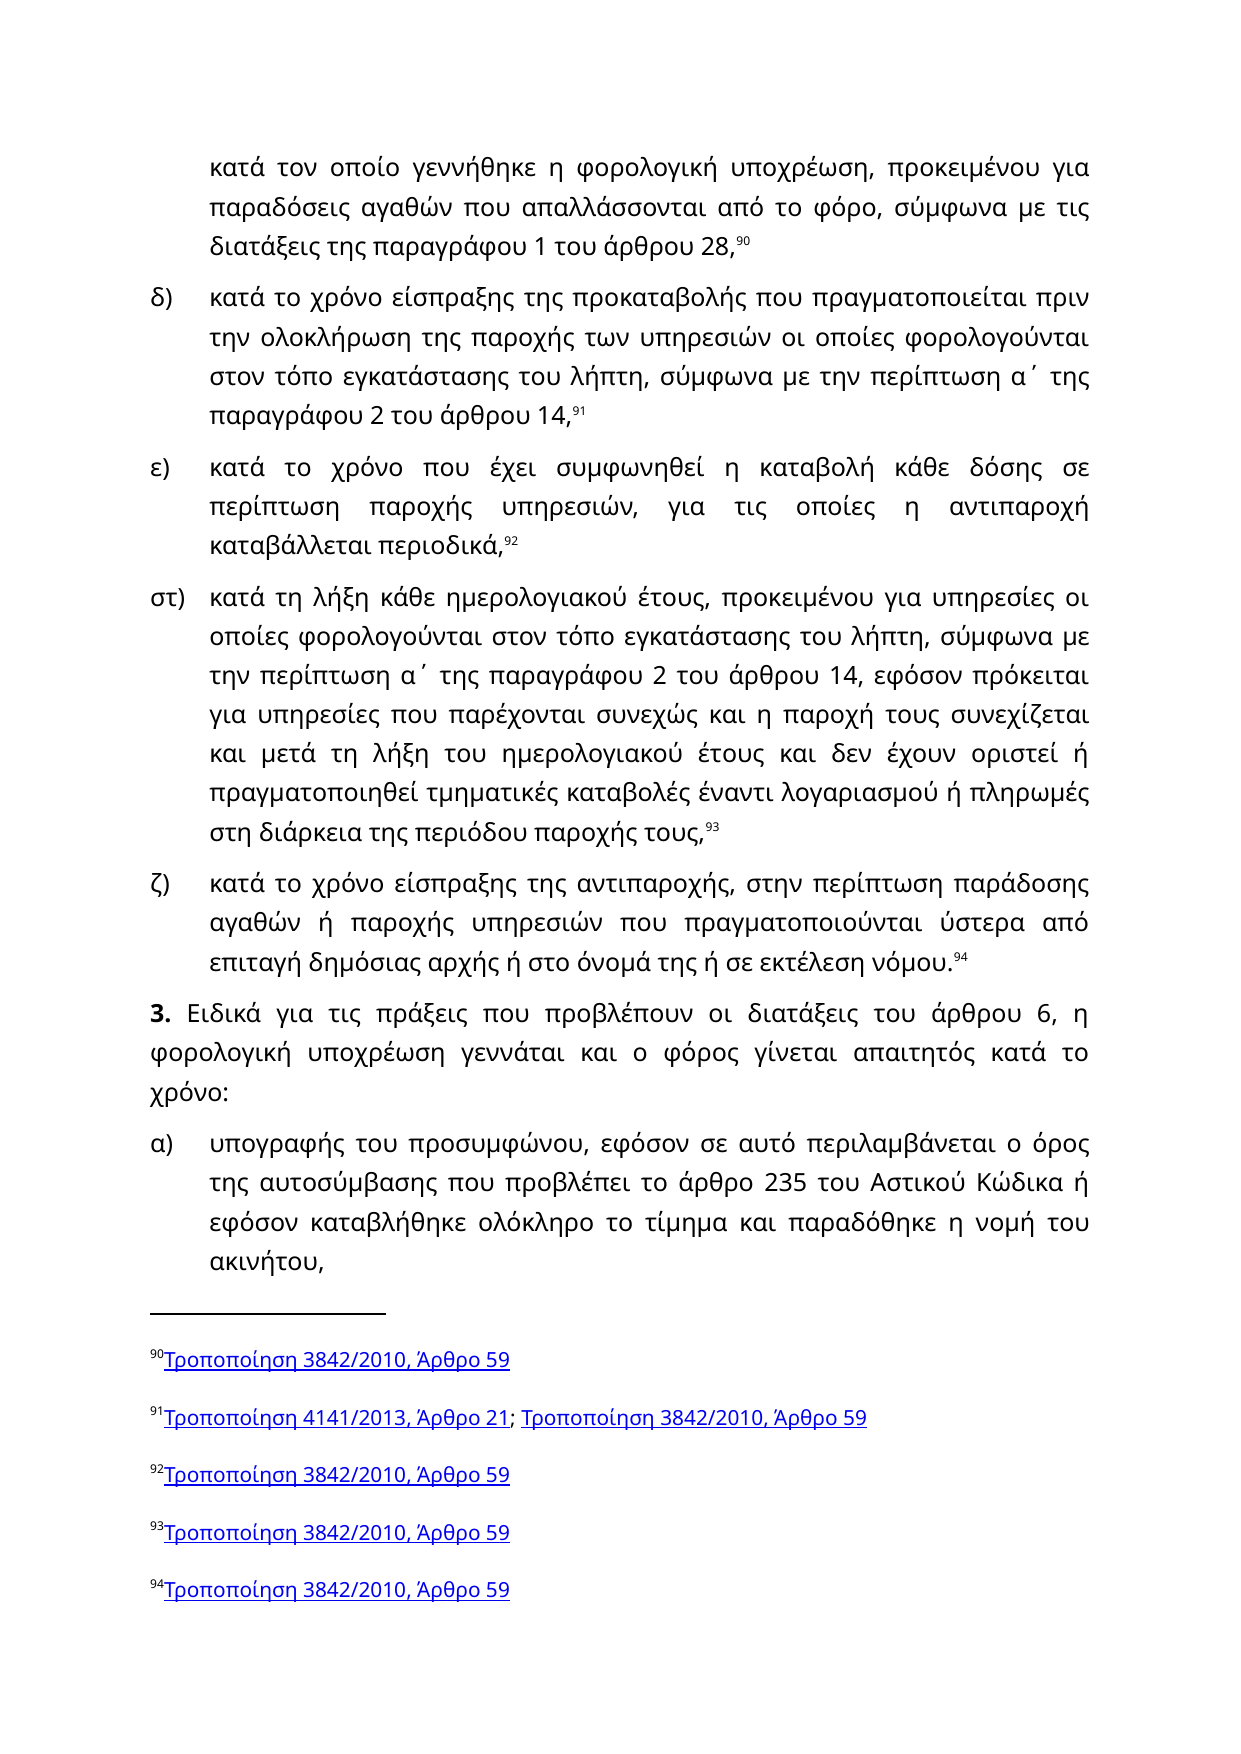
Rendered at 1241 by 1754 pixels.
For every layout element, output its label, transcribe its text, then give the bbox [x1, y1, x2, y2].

text Τροποποίηση 3842/2010, Άρθρο 59 [150, 1345, 1090, 1373]
list ζ) κατά το χρόνο είσπραξης της αντιπαροχής, στην περίπτωση παράδοσης αγαθών ή παροχής υπηρεσιών που πραγματοποιούνται ύστερα από επιταγή δημόσιας αρχής ή στο όνομά της ή σε εκτέλεση νόμου. [150, 866, 1090, 978]
list α) υπογραφής του προσυμφώνου, εφόσον σε αυτό περιλαμβάνεται ο όρος της αυτοσύμβασης που προβλέπει το άρθρο 235 του Αστικού Κώδικα ή εφόσον καταβλήθηκε ολόκληρο το τίμημα και παραδόθηκε η νομή του ακινήτου, [150, 1126, 1090, 1277]
text Τροποποίηση 4141/2013, Άρθρο 21; Τροποποίηση 3842/2010, Άρθρο 59 [150, 1403, 1090, 1431]
text Τροποποίηση 3842/2010, Άρθρο 59 [150, 1460, 1090, 1489]
list κατά τον οποίο γεννήθηκε η φορολογική υποχρέωση, προκειμένου για παραδόσεις αγαθών που απαλλάσσονται από το φόρο, σύμφωνα με τις διατάξεις της παραγράφου 1 του άρθρου 28, [150, 150, 1090, 262]
list δ) κατά το χρόνο είσπραξης της προκαταβολής που πραγματοποιείται πριν την ολοκλήρωση της παροχής των υπηρεσιών οι οποίες φορολογούνται στον τόπο εγκατάστασης του λήπτη, σύμφωνα με την περίπτωση α΄ της παραγράφου 2 του άρθρου 14, [150, 280, 1090, 432]
text Τροποποίηση 3842/2010, Άρθρο 59 [150, 1576, 1090, 1604]
list στ) κατά τη λήξη κάθε ημερολογιακού έτους, προκειμένου για υπηρεσίες οι οποίες φορολογούνται στον τόπο εγκατάστασης του λήπτη, σύμφωνα με την περίπτωση α΄ της παραγράφου 2 του άρθρου 14, εφόσον πρόκειται για υπηρεσίες που παρέχονται συνεχώς και η παροχή τους συνεχίζεται και μετά τη λήξη του ημερολογιακού έτους και δεν έχουν οριστεί ή πραγματοποιηθεί τμηματικές καταβολές έναντι λογαριασμού ή πληρωμές στη διάρκεια της περιόδου παροχής τους, [150, 579, 1090, 848]
text Τροποποίηση 3842/2010, Άρθρο 59 [150, 1518, 1090, 1546]
text 3. Ειδικά για τις πράξεις που προβλέπουν οι διατάξεις του άρθρου 6, η φορολογική υποχρέωση γεννάται και ο φόρος γίνεται απαιτητός κατά το χρόνο: [150, 996, 1090, 1108]
list ε) κατά το χρόνο που έχει συμφωνηθεί η καταβολή κάθε δόσης σε περίπτωση παροχής υπηρεσιών, για τις οποίες η αντιπαροχή καταβάλλεται περιοδικά, [150, 449, 1090, 562]
